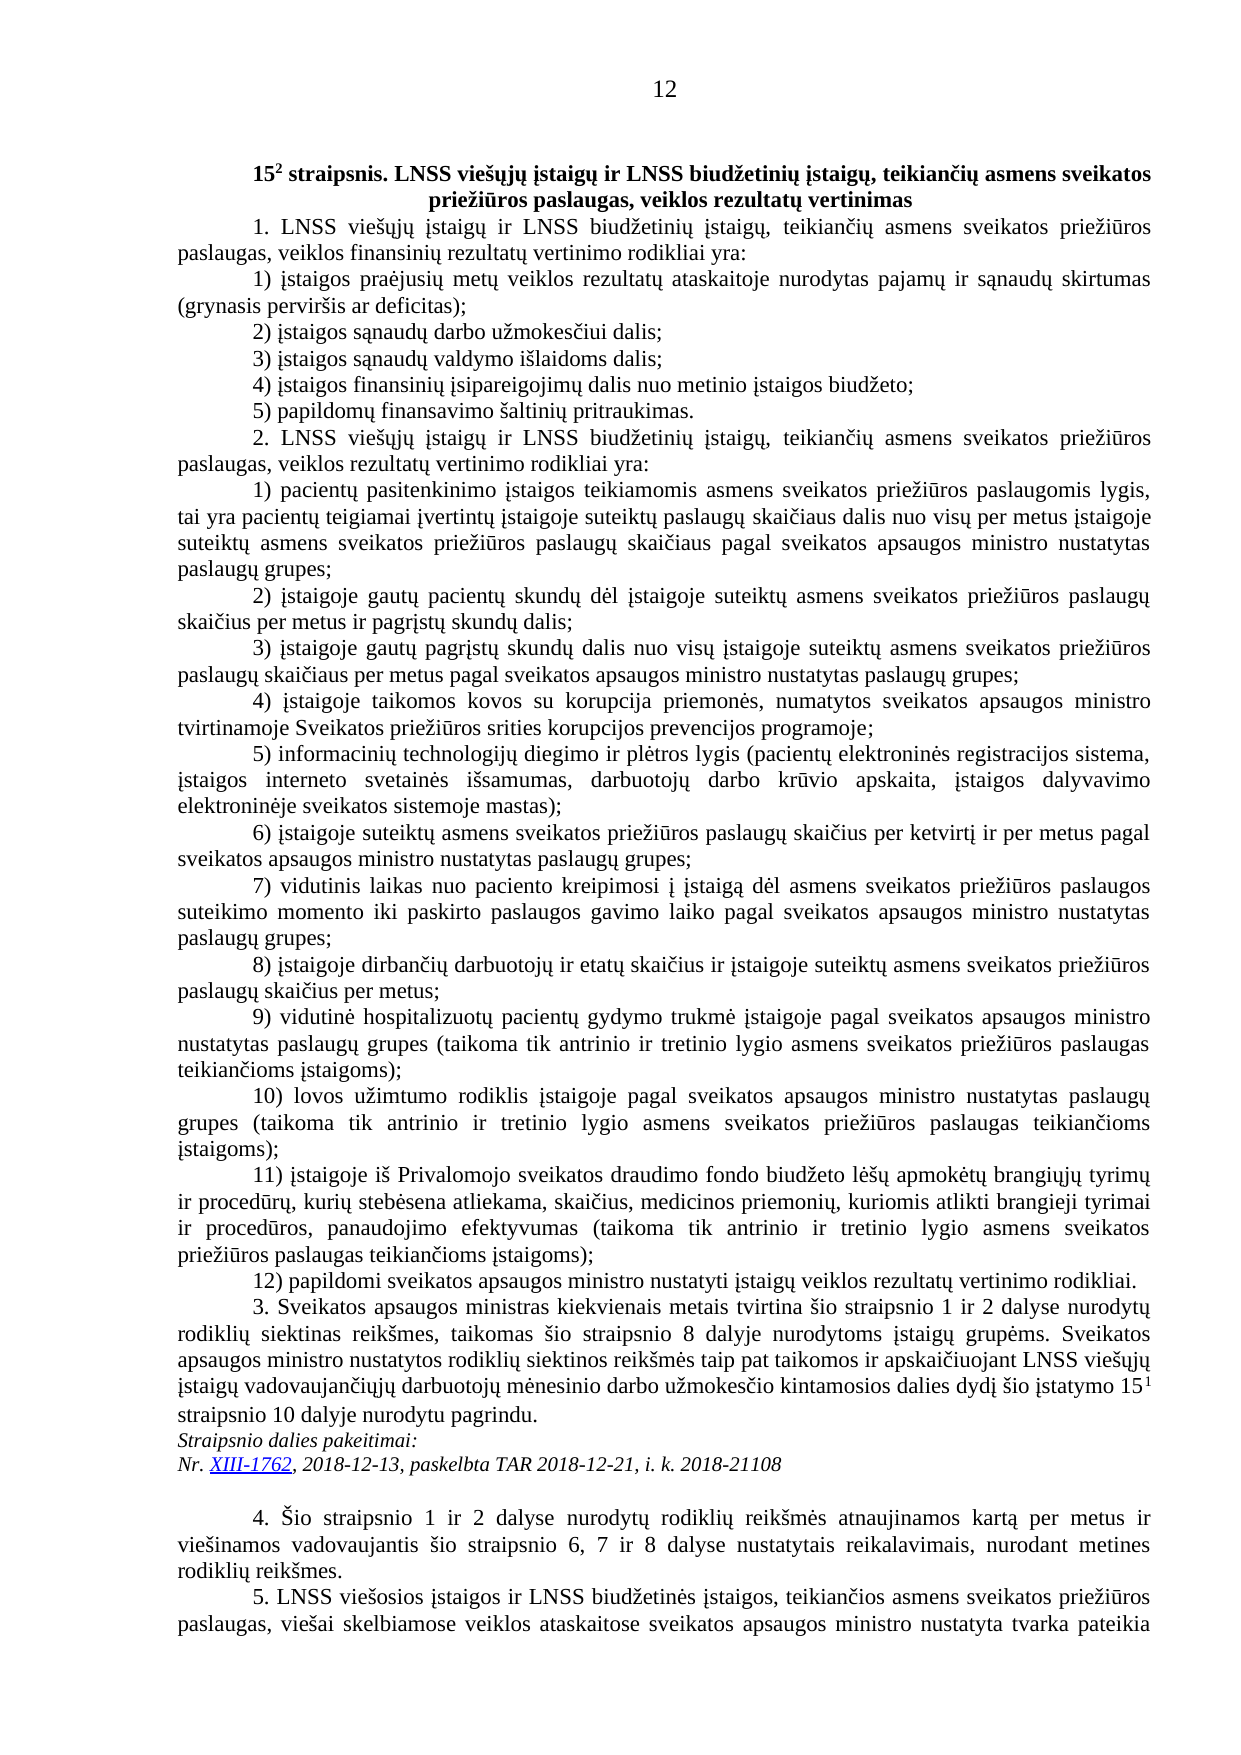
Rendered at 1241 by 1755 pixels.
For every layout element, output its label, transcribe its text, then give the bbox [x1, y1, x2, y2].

text 8) įstaigoje dirbančių darbuotojų ir etatų skaičius ir įstaigoje suteiktų asmens sveikatos priežiūros paslaugų skaičius per metus; [177, 951, 1152, 1003]
text 2) įstaigos sąnaudų darbo užmokesčiui dalis; [177, 318, 1152, 344]
text 3) įstaigoje gautų pagrįstų skundų dalis nuo visų įstaigoje suteiktų asmens sveikatos priežiūros paslaugų skaičiaus per metus pagal sveikatos apsaugos ministro nustatytas paslaugų grupes; [177, 634, 1152, 687]
text 1) įstaigos praėjusių metų veiklos rezultatų ataskaitoje nurodytas pajamų ir sąnaudų skirtumas (grynasis perviršis ar deficitas); [177, 266, 1152, 318]
text 6) įstaigoje suteiktų asmens sveikatos priežiūros paslaugų skaičius per ketvirtį ir per metus pagal sveikatos apsaugos ministro nustatytas paslaugų grupes; [177, 819, 1152, 872]
text Straipsnio dalies pakeitimai: [177, 1427, 1152, 1452]
text 3. Sveikatos apsaugos ministras kiekvienais metais tvirtina šio straipsnio 1 ir 2 dalyse nurodytų rodiklių siektinas reikšmes, taikomas šio straipsnio 8 dalyje nurodytoms įstaigų grupėms. Sveikatos apsaugos ministro nustatytos rodiklių siektinos reikšmės taip pat taikomos ir apskaičiuojant LNSS viešųjų įstaigų vadovaujančiųjų darbuotojų mėnesinio darbo užmokesčio kintamosios dalies dydį šio įstatymo 151 straipsnio 10 dalyje nurodytu pagrindu. [177, 1293, 1152, 1427]
text 1. LNSS viešųjų įstaigų ir LNSS biudžetinių įstaigų, teikiančių asmens sveikatos priežiūros paslaugas, veiklos finansinių rezultatų vertinimo rodikliai yra: [177, 213, 1152, 266]
text 4) įstaigoje taikomos kovos su korupcija priemonės, numatytos sveikatos apsaugos ministro tvirtinamoje Sveikatos priežiūros srities korupcijos prevencijos programoje; [177, 687, 1152, 740]
text 3) įstaigos sąnaudų valdymo išlaidoms dalis; [177, 344, 1152, 371]
text 5) papildomų finansavimo šaltinių pritraukimas. [177, 397, 1152, 424]
text 152 straipsnis. LNSS viešųjų įstaigų ir LNSS biudžetinių įstaigų, teikiančių asmens sveikatos priežiūros paslaugas, veiklos rezultatų vertinimas [252, 160, 1152, 213]
text 2. LNSS viešųjų įstaigų ir LNSS biudžetinių įstaigų, teikiančių asmens sveikatos priežiūros paslaugas, veiklos rezultatų vertinimo rodikliai yra: [177, 424, 1152, 476]
text 12) papildomi sveikatos apsaugos ministro nustatyti įstaigų veiklos rezultatų vertinimo rodikliai. [177, 1267, 1152, 1293]
text 4. Šio straipsnio 1 ir 2 dalyse nurodytų rodiklių reikšmės atnaujinamos kartą per metus ir viešinamos vadovaujantis šio straipsnio 6, 7 ir 8 dalyse nustatytais reikalavimais, nurodant metines rodiklių reikšmes. [177, 1504, 1152, 1583]
text 5. LNSS viešosios įstaigos ir LNSS biudžetinės įstaigos, teikiančios asmens sveikatos priežiūros paslaugas, viešai skelbiamose veiklos ataskaitose sveikatos apsaugos ministro nustatyta tvarka pateikia [177, 1583, 1152, 1636]
text 11) įstaigoje iš Privalomojo sveikatos draudimo fondo biudžeto lėšų apmokėtų brangiųjų tyrimų ir procedūrų, kurių stebėsena atliekama, skaičius, medicinos priemonių, kuriomis atlikti brangieji tyrimai ir procedūros, panaudojimo efektyvumas (taikoma tik antrinio ir tretinio lygio asmens sveikatos priežiūros paslaugas teikiančioms įstaigoms); [177, 1162, 1152, 1267]
text 5) informacinių technologijų diegimo ir plėtros lygis (pacientų elektroninės registracijos sistema, įstaigos interneto svetainės išsamumas, darbuotojų darbo krūvio apskaita, įstaigos dalyvavimo elektroninėje sveikatos sistemoje mastas); [177, 740, 1152, 819]
text 2) įstaigoje gautų pacientų skundų dėl įstaigoje suteiktų asmens sveikatos priežiūros paslaugų skaičius per metus ir pagrįstų skundų dalis; [177, 582, 1152, 634]
text 9) vidutinė hospitalizuotų pacientų gydymo trukmė įstaigoje pagal sveikatos apsaugos ministro nustatytas paslaugų grupes (taikoma tik antrinio ir tretinio lygio asmens sveikatos priežiūros paslaugas teikiančioms įstaigoms); [177, 1003, 1152, 1082]
text 1) pacientų pasitenkinimo įstaigos teikiamomis asmens sveikatos priežiūros paslaugomis lygis, tai yra pacientų teigiamai įvertintų įstaigoje suteiktų paslaugų skaičiaus dalis nuo visų per metus įstaigoje suteiktų asmens sveikatos priežiūros paslaugų skaičiaus pagal sveikatos apsaugos ministro nustatytas paslaugų grupes; [177, 476, 1152, 582]
text 7) vidutinis laikas nuo paciento kreipimosi į įstaigą dėl asmens sveikatos priežiūros paslaugos suteikimo momento iki paskirto paslaugos gavimo laiko pagal sveikatos apsaugos ministro nustatytas paslaugų grupes; [177, 872, 1152, 951]
text 4) įstaigos finansinių įsipareigojimų dalis nuo metinio įstaigos biudžeto; [177, 371, 1152, 397]
text Nr. XIII-1762, 2018-12-13, paskelbta TAR 2018-12-21, i. k. 2018-21108 [177, 1452, 1152, 1476]
text 10) lovos užimtumo rodiklis įstaigoje pagal sveikatos apsaugos ministro nustatytas paslaugų grupes (taikoma tik antrinio ir tretinio lygio asmens sveikatos priežiūros paslaugas teikiančioms įstaigoms); [177, 1082, 1152, 1162]
